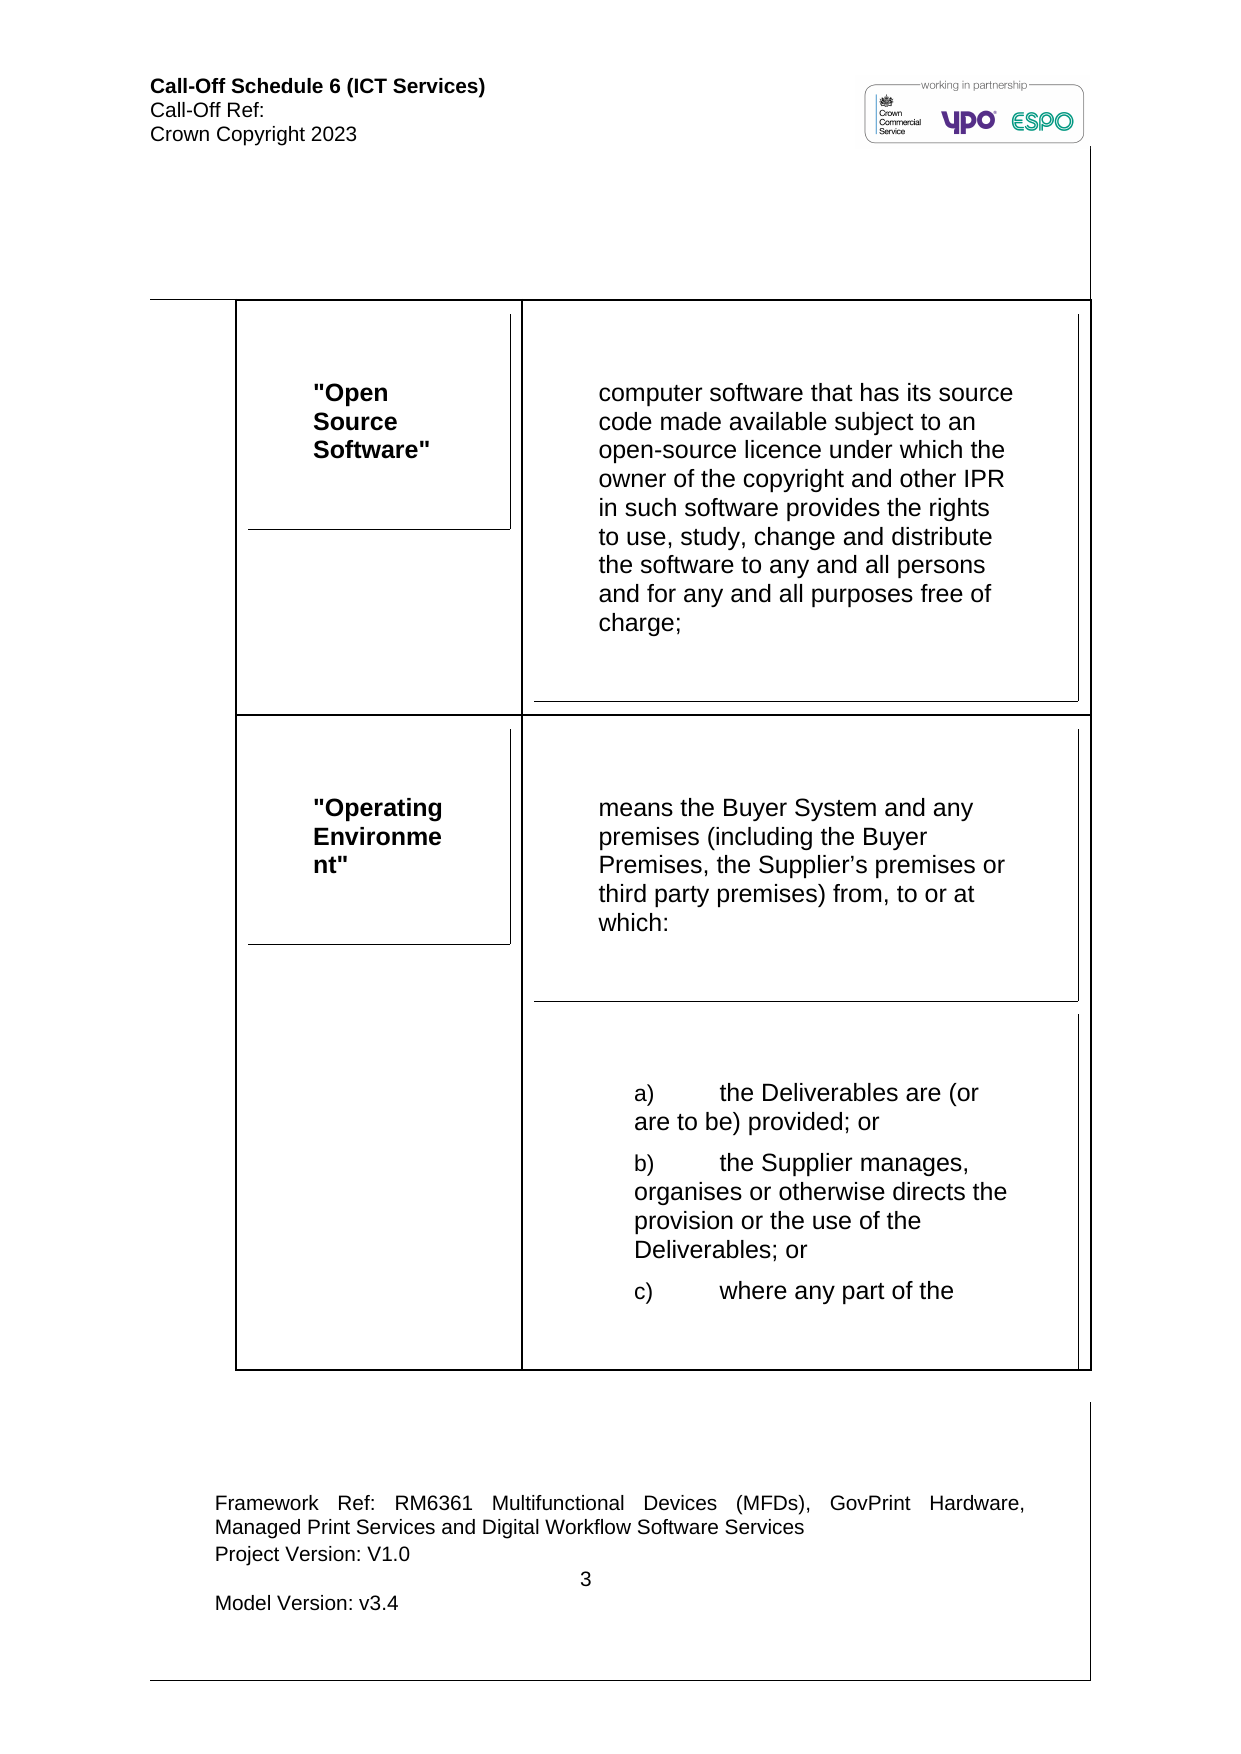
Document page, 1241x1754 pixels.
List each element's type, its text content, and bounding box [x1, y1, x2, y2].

table_cell "Operating Environment" [237, 716, 521, 1369]
table_cell "Open Source Software" [237, 301, 521, 714]
table_cell means the Buyer System and any premises (including the Buyer Premises, the Supplier’s premises or third party premises) from, to or at which: the Deliverables are (or are to be) provided; or the Supplier manages, organises or otherwise directs the provision or the use of the Deliverables; or where any part of the [523, 716, 1090, 1369]
table_cell computer software that has its source code made available subject to an open-source licence under which the owner of the copyright and other IPR in such software provides the rights to use, study, change and distribute the software to any and all persons and for any and all purposes free of charge; [523, 301, 1090, 714]
